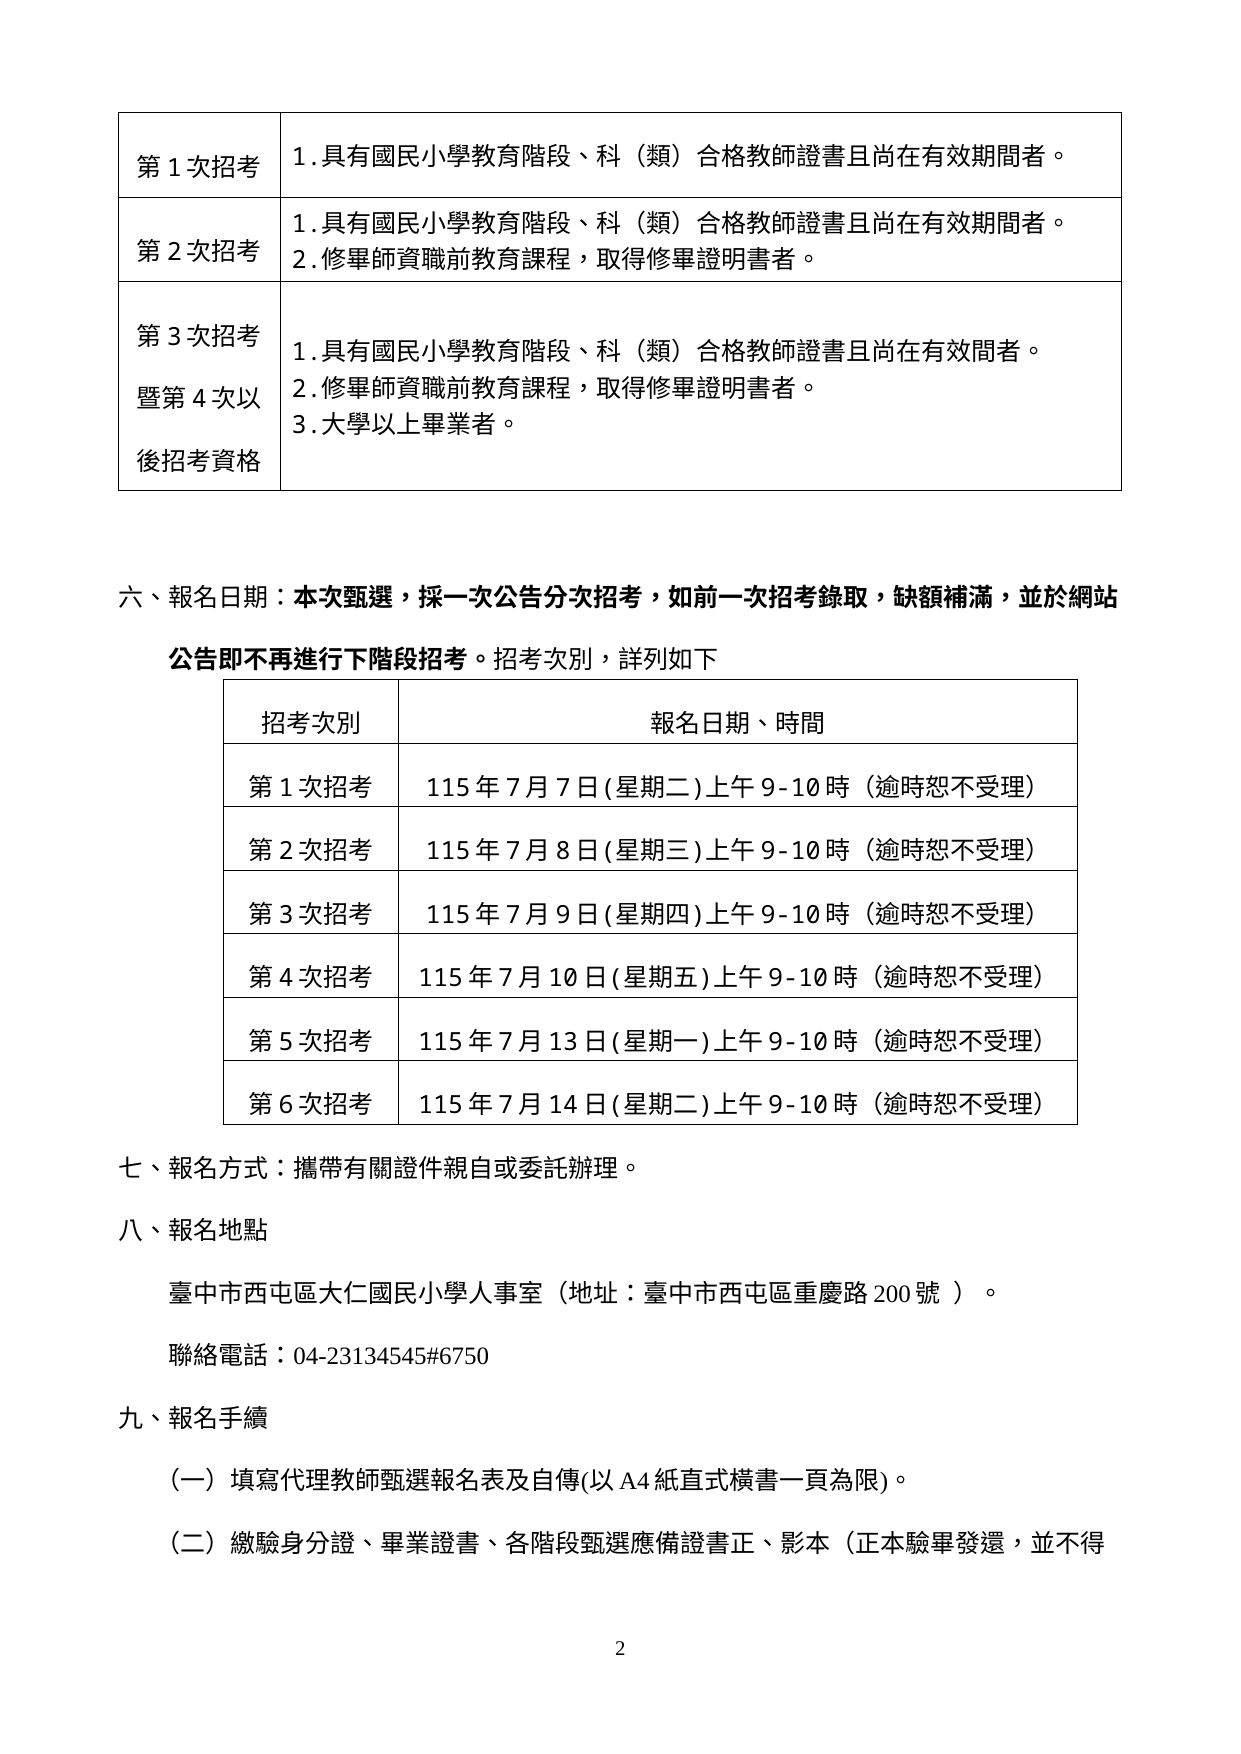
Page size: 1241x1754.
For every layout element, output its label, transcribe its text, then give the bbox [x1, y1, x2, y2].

table_cell 115年7月14日(星期二)上午9-10時（逾時恕不受理） [399, 1061, 1077, 1124]
text （二）繳驗身分證、畢業證書、各階段甄選應備證書正、影本（正本驗畢發還，並不得 [156, 1500, 1122, 1562]
table_cell 第3次招考 [224, 871, 398, 933]
table_cell 115年7月13日(星期一)上午9-10時（逾時恕不受理） [399, 998, 1077, 1060]
table_header 1.具有國民小學教育階段、科（類）合格教師證書且尚在有效期間者。 [281, 113, 1121, 197]
table_cell 第6次招考 [224, 1061, 398, 1124]
text （一）填寫代理教師甄選報名表及自傳(以A4紙直式橫書一頁為限)。 [118, 1437, 1122, 1500]
table_header 招考次別 [224, 680, 398, 742]
table_cell 1.具有國民小學教育階段、科（類）合格教師證書且尚在有效間者。 2.修畢師資職前教育課程，取得修畢證明書者。 3.大學以上畢業者。 [281, 282, 1121, 490]
table_cell 115年7月9日(星期四)上午9-10時（逾時恕不受理） [399, 871, 1077, 933]
text 八、報名地點 臺中市西屯區大仁國民小學人事室（地址：臺中市西屯區重慶路200號 ）。 [118, 1187, 1122, 1312]
table_cell 第5次招考 [224, 998, 398, 1060]
table_cell 第2次招考 [224, 807, 398, 869]
table_cell 115年7月7日(星期二)上午9-10時（逾時恕不受理） [399, 744, 1077, 806]
table_header 第1次招考 [119, 113, 280, 197]
table_cell 115年7月10日(星期五)上午9-10時（逾時恕不受理） [399, 934, 1077, 997]
table_cell 第3次招考暨第4次以後招考資格 [119, 282, 280, 490]
table_cell 第1次招考 [224, 744, 398, 806]
table_cell 1.具有國民小學教育階段、科（類）合格教師證書且尚在有效期間者。 2.修畢師資職前教育課程，取得修畢證明書者。 [281, 198, 1121, 281]
text 七、報名方式：攜帶有關證件親自或委託辦理。 [118, 1125, 1122, 1187]
table_cell 115年7月8日(星期三)上午9-10時（逾時恕不受理） [399, 807, 1077, 869]
text 聯絡電話：04-23134545#6750 [168, 1312, 1122, 1375]
table_cell 第2次招考 [119, 198, 280, 281]
table_cell 第4次招考 [224, 934, 398, 997]
table_header 報名日期、時間 [399, 680, 1077, 742]
text 六、報名日期：本次甄選，採一次公告分次招考，如前一次招考錄取，缺額補滿，並於網站公告即不再進行下階段招考。招考次別，詳列如下 [118, 554, 1122, 679]
text 九、報名手續 [118, 1375, 1122, 1437]
